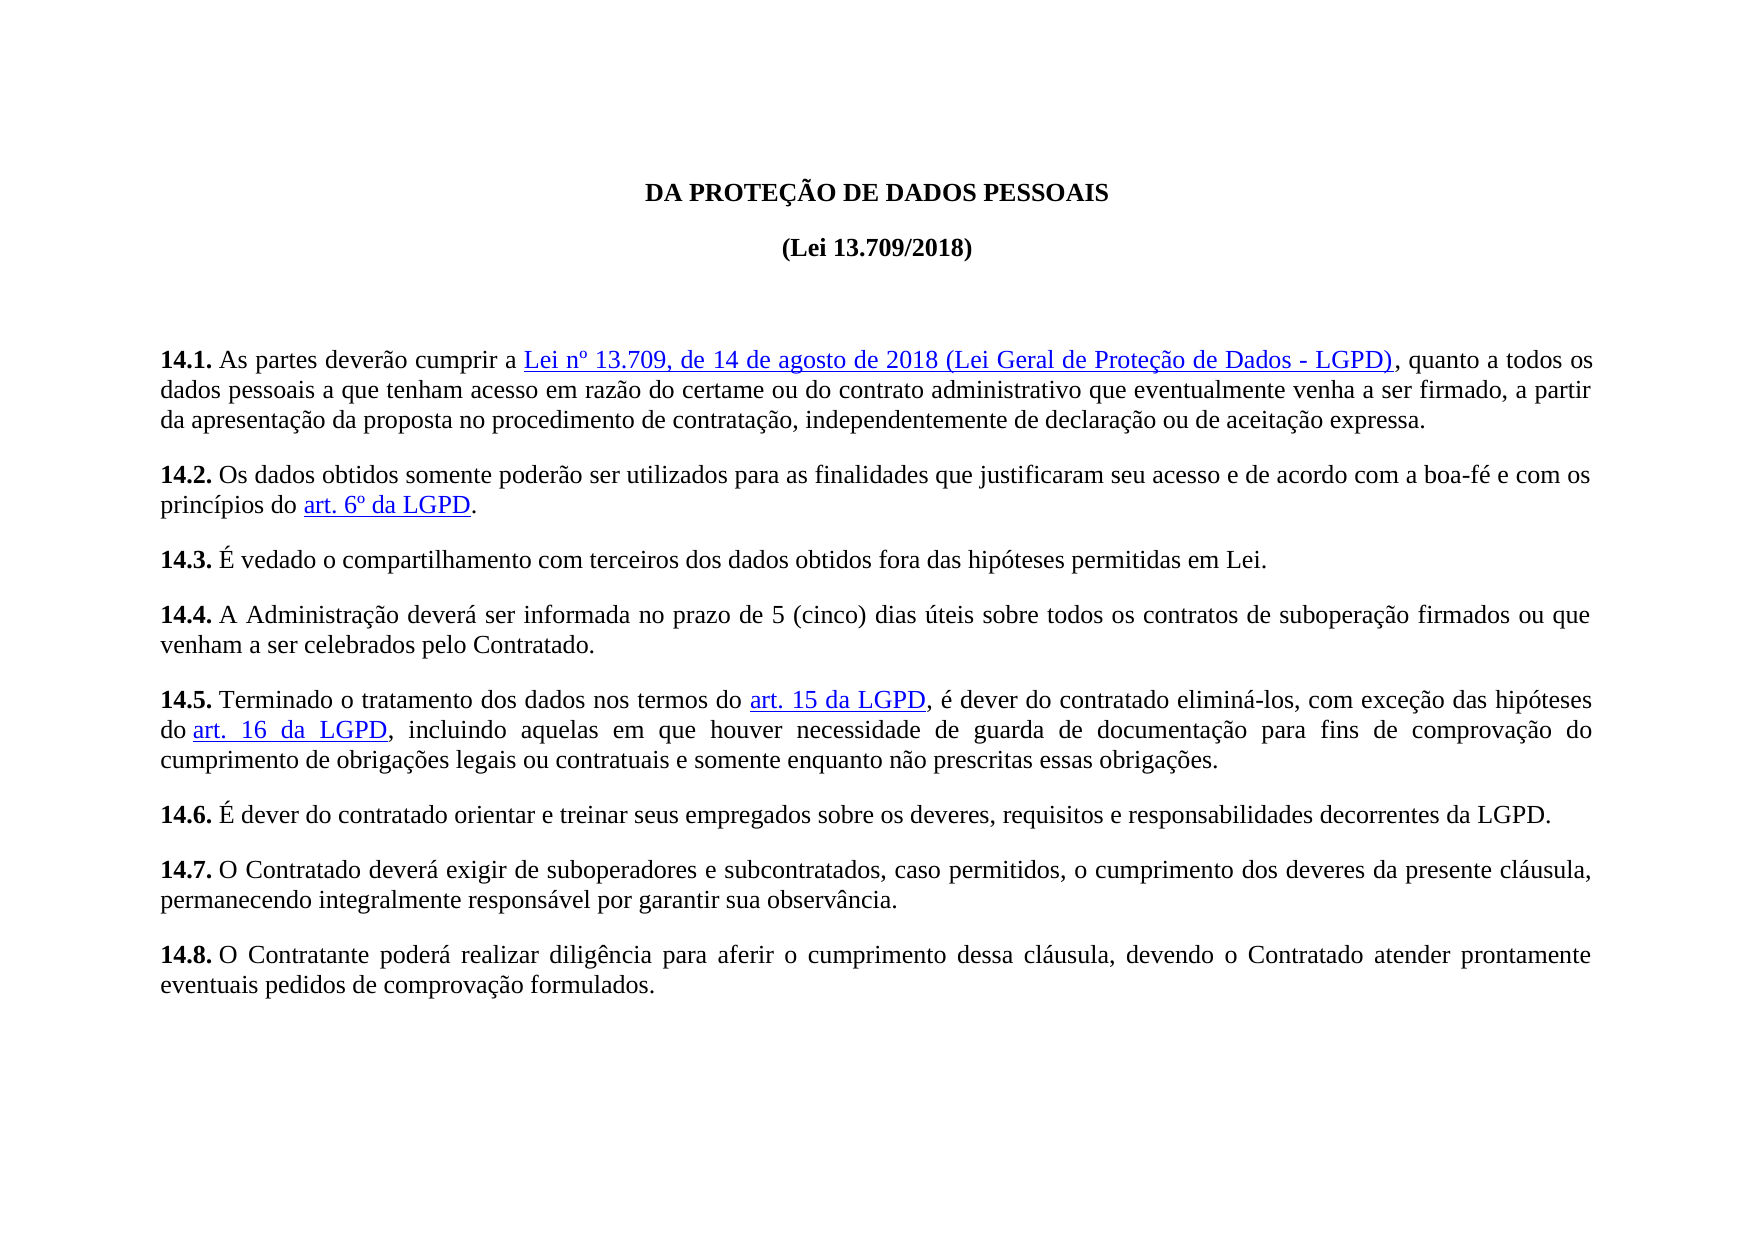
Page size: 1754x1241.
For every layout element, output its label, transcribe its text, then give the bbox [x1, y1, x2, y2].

text 14.1. As partes deverão cumprir a Lei nº 13.709, de 14 de agosto de 2018 (Lei Geral de Proteção de Dados - LGPD), quanto a todos os dados pessoais a que tenham acesso em razão do certame ou do contrato administrativo que eventualmente venha a ser firmado, a partir da apresentação da proposta no procedimento de contratação, independentemente de declaração ou de aceitação expressa. [160, 344, 1594, 434]
text 14.8. O Contratante poderá realizar diligência para aferir o cumprimento dessa cláusula, devendo o Contratado atender prontamente eventuais pedidos de comprovação formulados. [160, 939, 1594, 999]
text 14.3. É vedado o compartilhamento com terceiros dos dados obtidos fora das hipóteses permitidas em Lei. [160, 544, 1594, 574]
text 14.5. Terminado o tratamento dos dados nos termos do art. 15 da LGPD, é dever do contratado eliminá-los, com exceção das hipóteses do art. 16 da LGPD, incluindo aquelas em que houver necessidade de guarda de documentação para fins de comprovação do cumprimento de obrigações legais ou contratuais e somente enquanto não prescritas essas obrigações. [160, 684, 1594, 774]
text DA PROTEÇÃO DE DADOS PESSOAIS [160, 177, 1594, 207]
text (Lei 13.709/2018) [160, 232, 1594, 262]
text 14.6. É dever do contratado orientar e treinar seus empregados sobre os deveres, requisitos e responsabilidades decorrentes da LGPD. [160, 799, 1594, 829]
text 14.2. Os dados obtidos somente poderão ser utilizados para as finalidades que justificaram seu acesso e de acordo com a boa-fé e com os princípios do art. 6º da LGPD. [160, 459, 1594, 519]
text 14.4. A Administração deverá ser informada no prazo de 5 (cinco) dias úteis sobre todos os contratos de suboperação firmados ou que venham a ser celebrados pelo Contratado. [160, 599, 1594, 659]
text 14.7. O Contratado deverá exigir de suboperadores e subcontratados, caso permitidos, o cumprimento dos deveres da presente cláusula, permanecendo integralmente responsável por garantir sua observância. [160, 854, 1594, 914]
